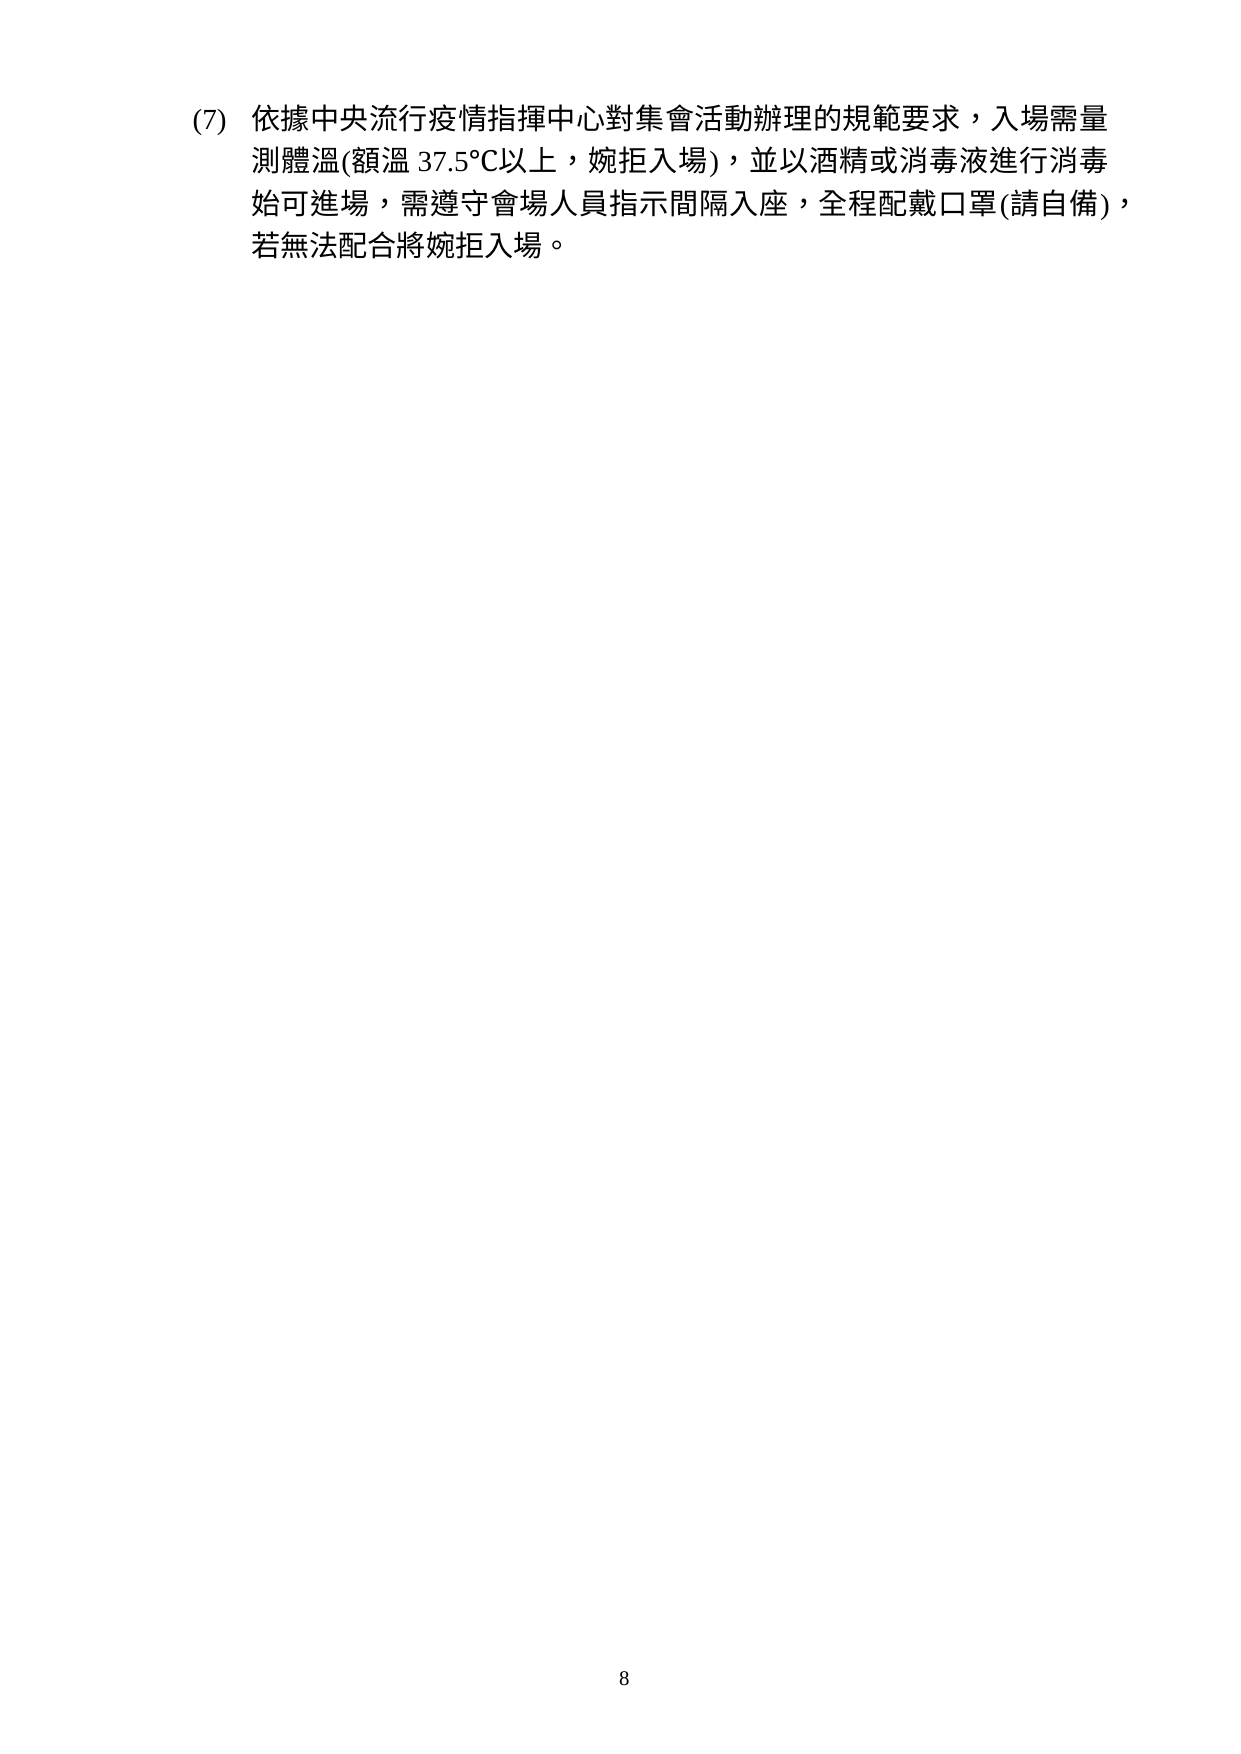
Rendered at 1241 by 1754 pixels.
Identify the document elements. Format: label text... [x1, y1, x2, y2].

list 依據中央流行疫情指揮中心對集會活動辦理的規範要求，入場需量測體溫(額溫37.5℃以上，婉拒入場)，並以酒精或消毒液進行消毒始可進場，需遵守會場人員指示間隔入座，全程配戴口罩(請自備)，若無法配合將婉拒入場。 [192, 96, 1110, 265]
